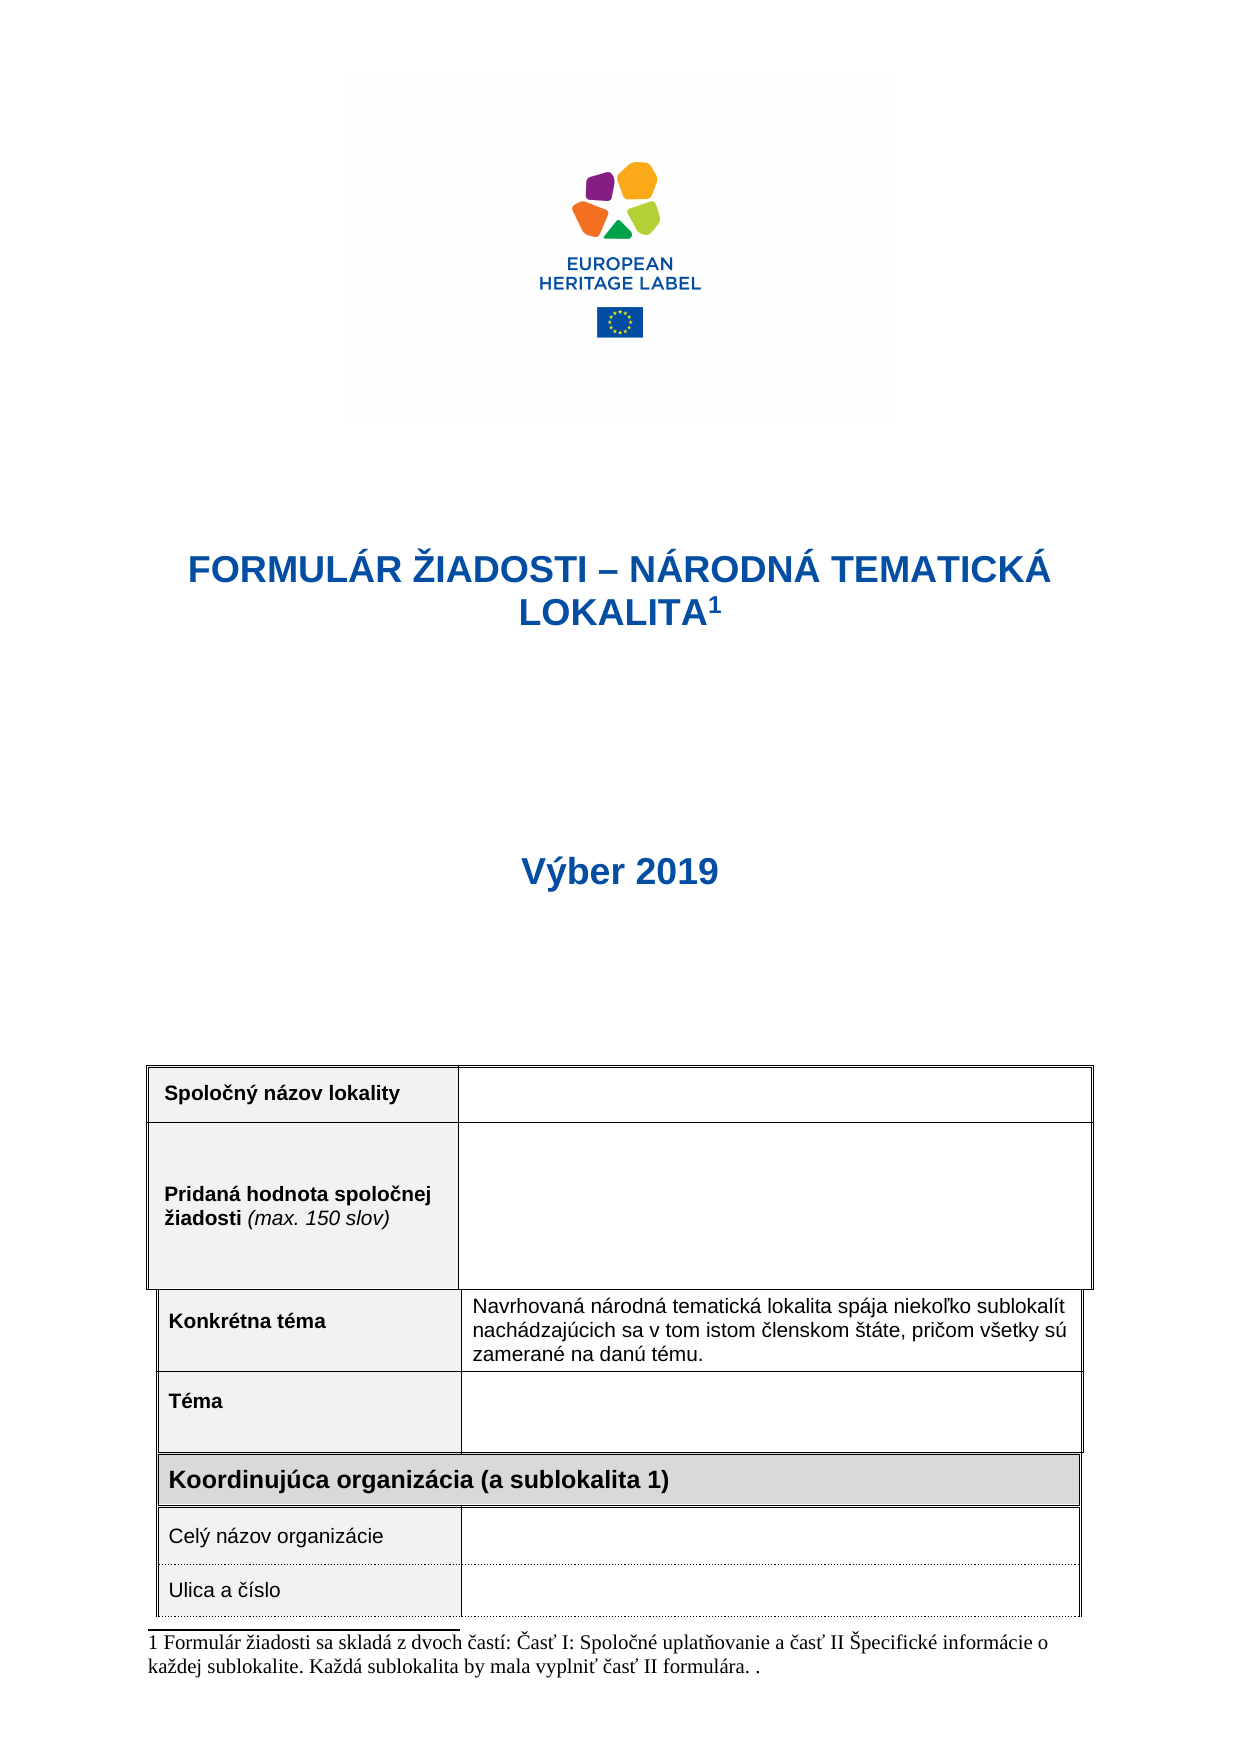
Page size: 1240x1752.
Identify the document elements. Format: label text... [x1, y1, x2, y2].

table_cell Téma [159, 1372, 461, 1452]
table_cell [459, 1123, 1091, 1288]
table_header Navrhovaná národná tematická lokalita spája niekoľko sublokalít nachádzajúcich sa v tom istom členskom štáte, pričom všetky sú zamerané na danú tému. [462, 1290, 1081, 1371]
table_header [459, 1068, 1091, 1122]
table_cell Ulica a číslo [159, 1564, 461, 1616]
text Formulár žiadosti sa skladá z dvoch častí: Časť I: Spoločné uplatňovanie a časť II Špecifické informácie o každej sublokalite. Každá sublokalita by mala vyplniť časť II formulára. . [148, 1630, 1092, 1678]
table_cell [462, 1372, 1081, 1452]
text FORMULÁR ŽIADOSTI – NÁRODNÁ TEMATICKÁ LOKALITA [148, 547, 1092, 633]
table_header Konkrétna téma [159, 1290, 461, 1371]
text Výber 2019 [148, 849, 1092, 892]
table_cell [462, 1564, 1079, 1616]
table_header Spoločný názov lokality [149, 1068, 458, 1122]
table_cell Koordinujúca organizácia (a sublokalita 1) [159, 1455, 1079, 1504]
table_cell [462, 1508, 1079, 1564]
table_cell Pridaná hodnota spoločnej žiadosti (max. 150 slov) [149, 1123, 458, 1288]
table_cell Celý názov organizácie [159, 1508, 461, 1564]
